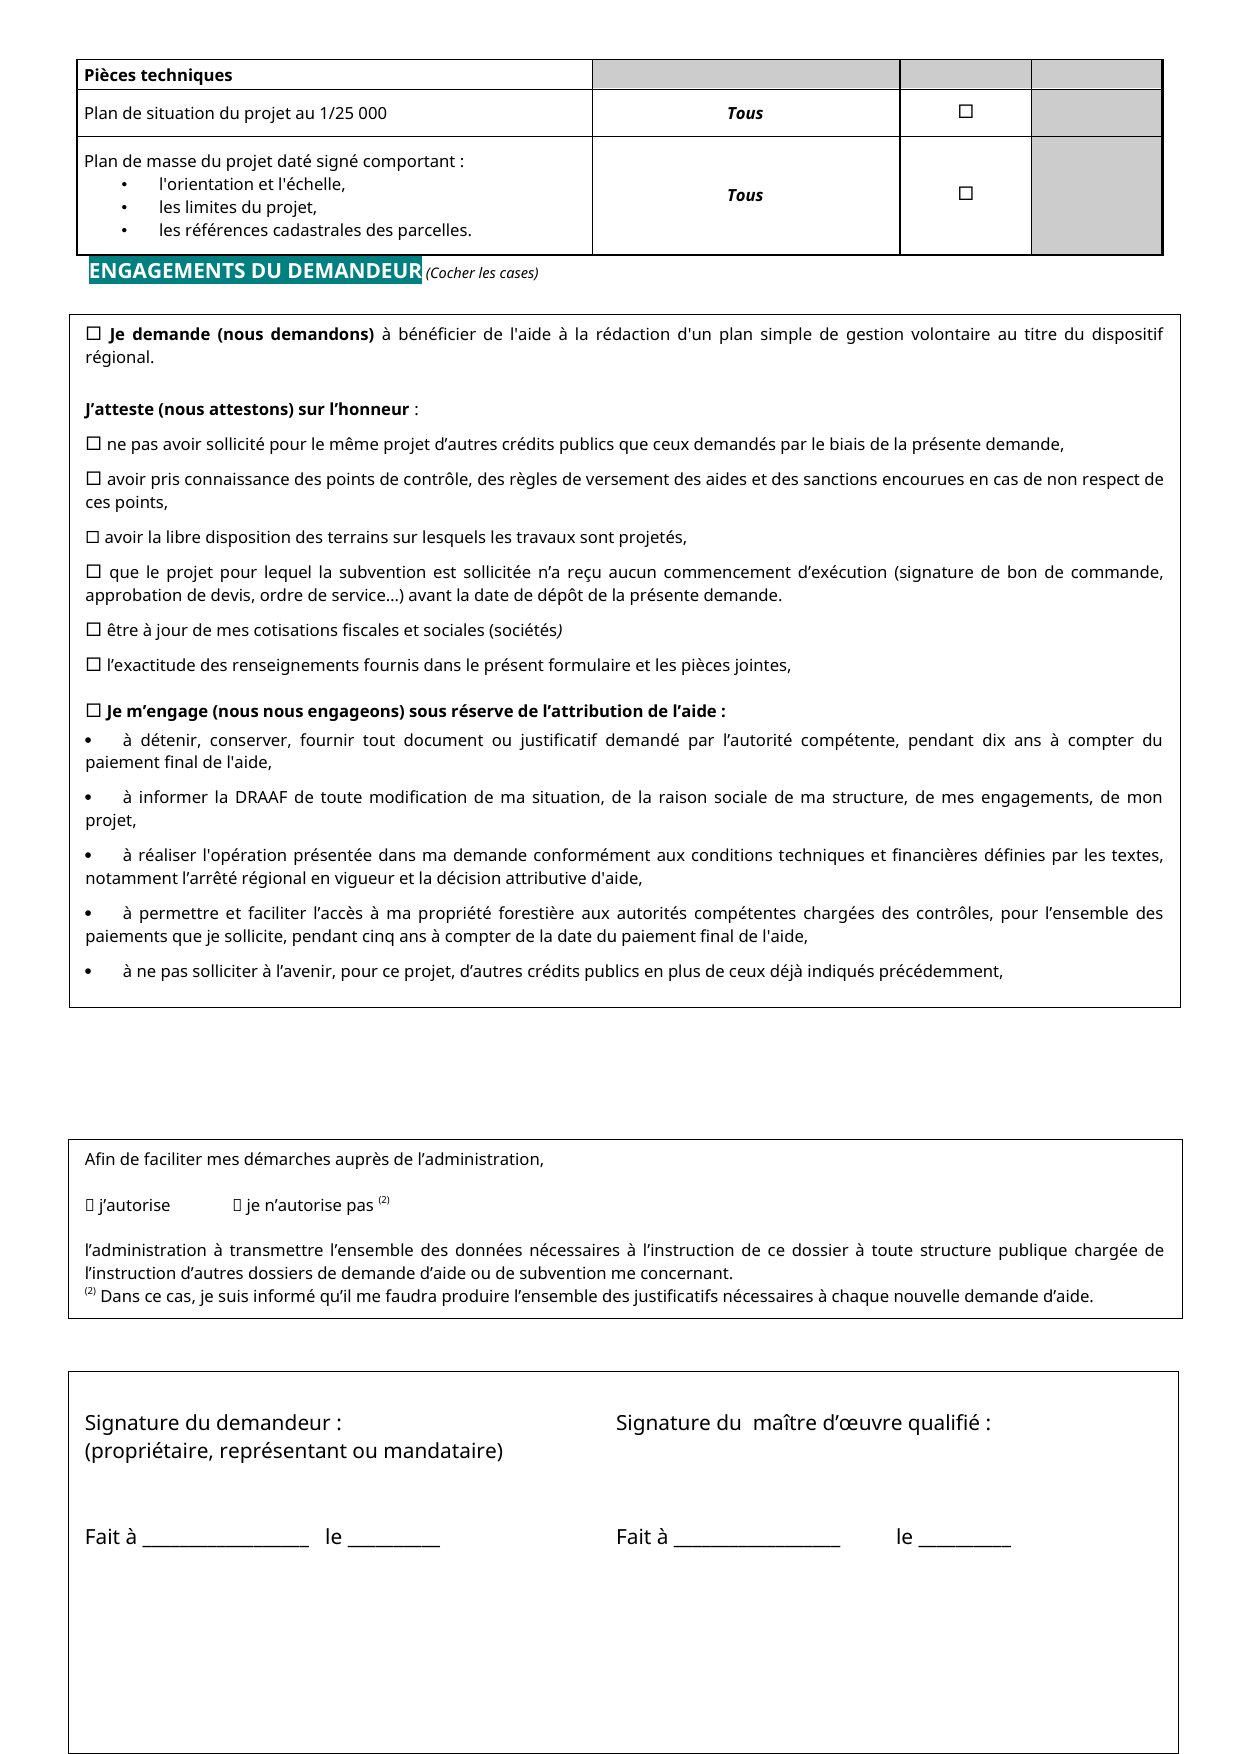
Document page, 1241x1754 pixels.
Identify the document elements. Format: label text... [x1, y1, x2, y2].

text J’atteste (nous attestons) sur l’honneur : [85, 397, 1165, 420]
table_cell [593, 60, 899, 88]
text (2) Dans ce cas, je suis informé qu’il me faudra produire l’ensemble des justificatifs nécessaires à chaque nouvelle demande d’aide. [84, 1284, 1166, 1307]
text l’administration à transmettre l’ensemble des données nécessaires à l’instruction de ce dossier à toute structure publique chargée de l’instruction d’autres dossiers de demande d’aide ou de subvention me concernant. [84, 1239, 1166, 1284]
text  être à jour de mes cotisations fiscales et sociales (sociétés) [85, 619, 1165, 641]
text  Je m’engage (nous nous engageons) sous réserve de l’attribution de l’aide : [85, 699, 1165, 722]
text Signature du demandeur : Signature du maître d’œuvre qualifié : [84, 1408, 1163, 1436]
table_cell Plan de situation du projet au 1/25 000 [78, 90, 592, 136]
table_cell  [901, 137, 1031, 254]
list à ne pas solliciter à l’avenir, pour ce projet, d’autres crédits publics en plus de ceux déjà indiqués précédemment, [85, 960, 1165, 983]
list à détenir, conserver, fournir tout document ou justificatif demandé par l’autorité compétente, pendant dix ans à compter du paiement final de l'aide, [85, 728, 1165, 774]
list à réaliser l'opération présentée dans ma demande conformément aux conditions techniques et financières définies par les textes, notamment l’arrêté régional en vigueur et la décision attributive d'aide, [85, 844, 1165, 889]
list à informer la DRAAF de toute modification de ma situation, de la raison sociale de ma structure, de mes engagements, de mon projet, [85, 786, 1165, 832]
text  j’autorise  je n’autorise pas (2) [84, 1193, 1166, 1216]
text  avoir la libre disposition des terrains sur lesquels les travaux sont projetés, [85, 526, 1165, 548]
table_cell  [901, 90, 1031, 136]
table_cell [1032, 137, 1161, 254]
text  avoir pris connaissance des points de contrôle, des règles de versement des aides et des sanctions encourues en cas de non respect de ces points, [85, 468, 1165, 513]
table_cell Tous [593, 90, 899, 136]
text  que le projet pour lequel la subvention est sollicitée n’a reçu aucun commencement d’exécution (signature de bon de commande, approbation de devis, ordre de service…) avant la date de dépôt de la présente demande. [85, 561, 1165, 606]
text (propriétaire, représentant ou mandataire) [84, 1436, 1163, 1465]
list à permettre et faciliter l’accès à ma propriété forestière aux autorités compétentes chargées des contrôles, pour l’ensemble des paiements que je sollicite, pendant cinq ans à compter de la date du paiement final de l'aide, [85, 902, 1165, 947]
text Afin de faciliter mes démarches auprès de l’administration, [84, 1148, 1166, 1171]
table_cell Pièces techniques [78, 60, 592, 88]
text  Je demande (nous demandons) à bénéficier de l'aide à la rédaction d'un plan simple de gestion volontaire au titre du dispositif régional. [85, 323, 1165, 368]
table_cell Tous [593, 137, 899, 254]
text engagements du demandeur (Cocher les cases) [89, 256, 1152, 284]
table_cell [1032, 60, 1161, 88]
text  l’exactitude des renseignements fournis dans le présent formulaire et les pièces jointes, [85, 654, 1165, 677]
table_cell Plan de masse du projet daté signé comportant : l'orientation et l'échelle, les limites du projet, les références cadastrales des parcelles. [78, 137, 592, 254]
text  ne pas avoir sollicité pour le même projet d’autres crédits publics que ceux demandés par le biais de la présente demande, [85, 432, 1165, 455]
text Fait à __________________ le __________ Fait à __________________ le __________ [84, 1522, 1163, 1550]
table_cell [1032, 90, 1161, 136]
table_cell [901, 60, 1031, 88]
